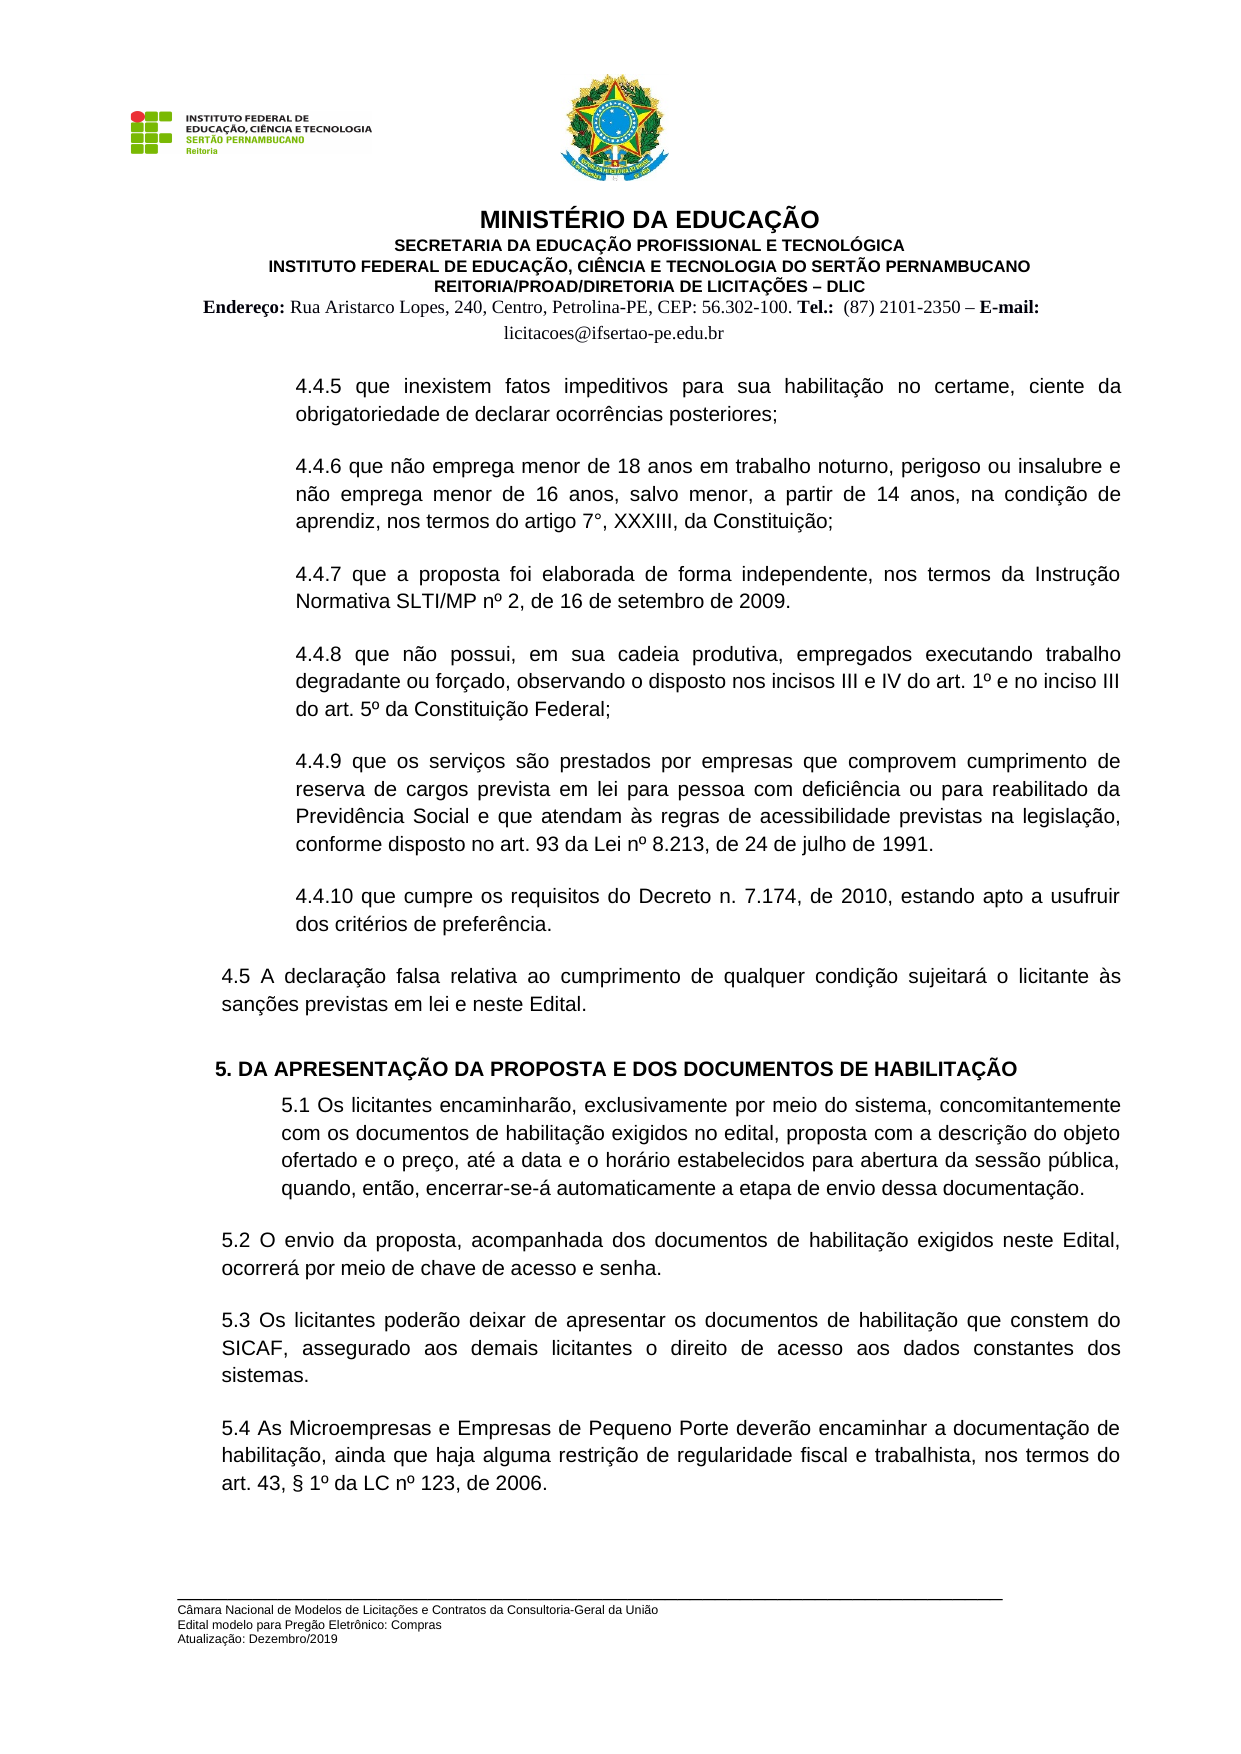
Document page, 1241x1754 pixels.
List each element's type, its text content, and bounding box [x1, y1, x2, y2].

list 5.2 O envio da proposta, acompanhada dos documentos de habilitação exigidos neste Edital, ocorrerá por meio de chave de acesso e senha. [221, 1228, 1122, 1279]
list 4.4.9 que os serviços são prestados por empresas que comprovem cumprimento de reserva de cargos prevista em lei para pessoa com deficiência ou para reabilitado da Previdência Social e que atendam às regras de acessibilidade previstas na legislação, conforme disposto no art. 93 da Lei nº 8.213, de 24 de julho de 1991. [295, 749, 1122, 855]
list 5.4 As Microempresas e Empresas de Pequeno Porte deverão encaminhar a documentação de habilitação, ainda que haja alguma restrição de regularidade fiscal e trabalhista, nos termos do art. 43, § 1º da LC nº 123, de 2006. [221, 1415, 1122, 1494]
list 4.4.8 que não possui, em sua cadeia produtiva, empregados executando trabalho degradante ou forçado, observando o disposto nos incisos III e IV do art. 1º e no inciso III do art. 5º da Constituição Federal; [295, 641, 1122, 720]
list 4.4.7 que a proposta foi elaborada de forma independente, nos termos da Instrução Normativa SLTI/MP nº 2, de 16 de setembro de 2009. [295, 561, 1122, 613]
picture [130, 111, 372, 154]
list 4.5 A declaração falsa relativa ao cumprimento de qualquer condição sujeitará o licitante às sanções previstas em lei e neste Edital. [221, 964, 1122, 1015]
list 5.1 Os licitantes encaminharão, exclusivamente por meio do sistema, concomitantemente com os documentos de habilitação exigidos no edital, proposta com a descrição do objeto ofertado e o preço, até a data e o horário estabelecidos para abertura da sessão pública, quando, então, encerrar-se-á automaticamente a etapa de envio dessa documentação. [236, 1093, 1122, 1199]
picture [560, 74, 669, 181]
list 4.4.10 que cumpre os requisitos do Decreto n. 7.174, de 2010, estando apto a usufruir dos critérios de preferência. [295, 884, 1122, 935]
list 4.4.5 que inexistem fatos impeditivos para sua habilitação no certame, ciente da obrigatoriedade de declarar ocorrências posteriores; [295, 374, 1122, 425]
list 5. DA APRESENTAÇÃO DA PROPOSTA E DOS DOCUMENTOS DE HABILITAÇÃO [177, 1056, 1122, 1080]
list 5.3 Os licitantes poderão deixar de apresentar os documentos de habilitação que constem do SICAF, assegurado aos demais licitantes o direito de acesso aos dados constantes dos sistemas. [221, 1308, 1122, 1387]
list 4.4.6 que não emprega menor de 18 anos em trabalho noturno, perigoso ou insalubre e não emprega menor de 16 anos, salvo menor, a partir de 14 anos, na condição de aprendiz, nos termos do artigo 7°, XXXIII, da Constituição; [295, 454, 1122, 533]
